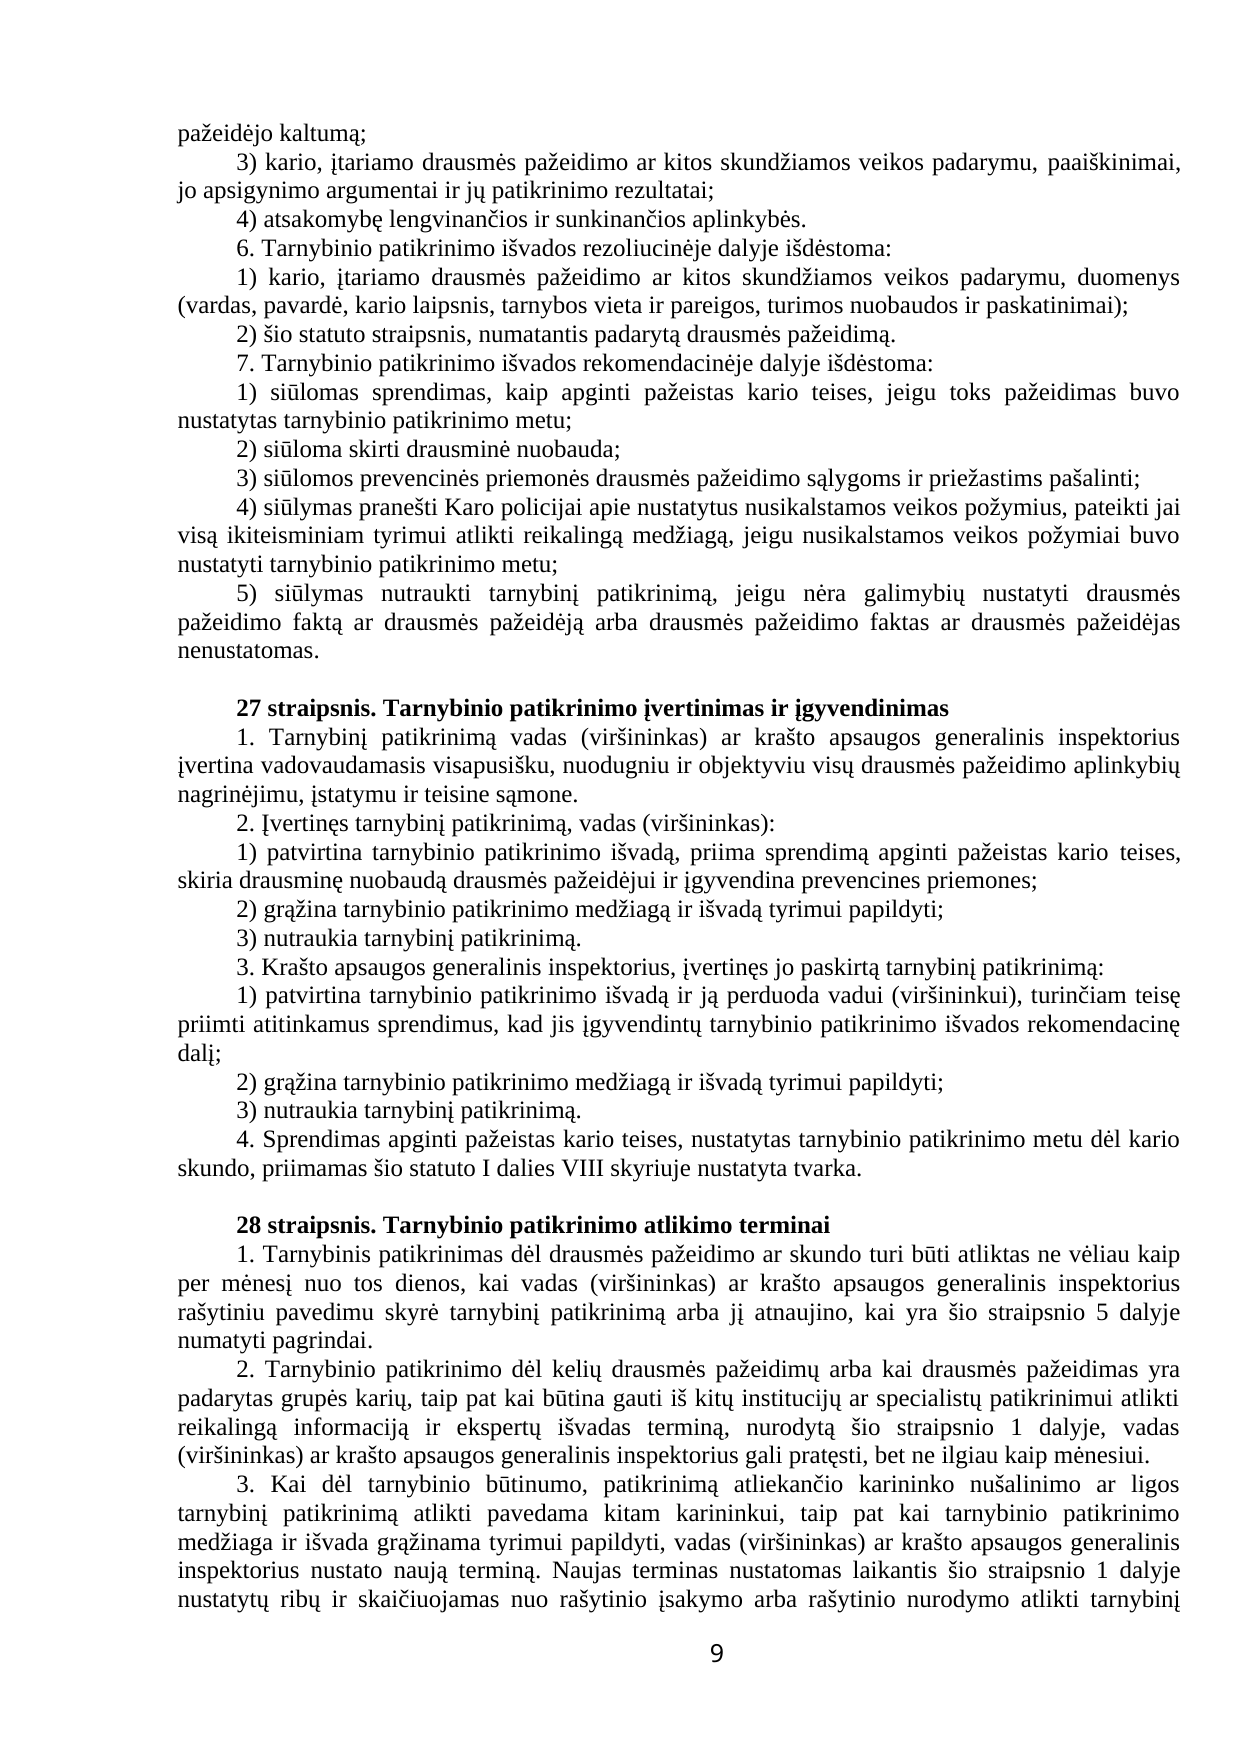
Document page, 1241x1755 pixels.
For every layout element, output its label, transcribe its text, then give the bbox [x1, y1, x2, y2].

text 1. Tarnybinis patikrinimas dėl drausmės pažeidimo ar skundo turi būti atliktas ne vėliau kaip per mėnesį nuo tos dienos, kai vadas (viršininkas) ar krašto apsaugos generalinis inspektorius rašytiniu pavedimu skyrė tarnybinį patikrinimą arba jį atnaujino, kai yra šio straipsnio 5 dalyje numatyti pagrindai. [177, 1239, 1181, 1354]
text 2. Tarnybinio patikrinimo dėl kelių drausmės pažeidimų arba kai drausmės pažeidimas yra padarytas grupės karių, taip pat kai būtina gauti iš kitų institucijų ar specialistų patikrinimui atlikti reikalingą informaciją ir ekspertų išvadas terminą, nurodytą šio straipsnio 1 dalyje, vadas (viršininkas) ar krašto apsaugos generalinis inspektorius gali pratęsti, bet ne ilgiau kaip mėnesiui. [177, 1354, 1181, 1469]
text 4) atsakomybę lengvinančios ir sunkinančios aplinkybės. [177, 204, 1181, 233]
text 3) kario, įtariamo drausmės pažeidimo ar kitos skundžiamos veikos padarymu, paaiškinimai, jo apsigynimo argumentai ir jų patikrinimo rezultatai; [177, 147, 1181, 204]
text 2) grąžina tarnybinio patikrinimo medžiagą ir išvadą tyrimui papildyti; [177, 1067, 1181, 1096]
text 1) kario, įtariamo drausmės pažeidimo ar kitos skundžiamos veikos padarymu, duomenys (vardas, pavardė, kario laipsnis, tarnybos vieta ir pareigos, turimos nuobaudos ir paskatinimai); [177, 262, 1181, 319]
text 3) nutraukia tarnybinį patikrinimą. [177, 1096, 1181, 1124]
text 2) šio statuto straipsnis, numatantis padarytą drausmės pažeidimą. [177, 319, 1181, 348]
text 3. Krašto apsaugos generalinis inspektorius, įvertinęs jo paskirtą tarnybinį patikrinimą: [177, 952, 1181, 981]
text 4) siūlymas pranešti Karo policijai apie nustatytus nusikalstamos veikos požymius, pateikti jai visą ikiteisminiam tyrimui atlikti reikalingą medžiagą, jeigu nusikalstamos veikos požymiai buvo nustatyti tarnybinio patikrinimo metu; [177, 492, 1181, 578]
text 3) nutraukia tarnybinį patikrinimą. [177, 923, 1181, 952]
text 5) siūlymas nutraukti tarnybinį patikrinimą, jeigu nėra galimybių nustatyti drausmės pažeidimo faktą ar drausmės pažeidėją arba drausmės pažeidimo faktas ar drausmės pažeidėjas nenustatomas. [177, 578, 1181, 664]
text 7. Tarnybinio patikrinimo išvados rekomendacinėje dalyje išdėstoma: [177, 348, 1181, 377]
text 3) siūlomos prevencinės priemonės drausmės pažeidimo sąlygoms ir priežastims pašalinti; [177, 463, 1181, 492]
text 2. Įvertinęs tarnybinį patikrinimą, vadas (viršininkas): [177, 808, 1181, 837]
text 1. Tarnybinį patikrinimą vadas (viršininkas) ar krašto apsaugos generalinis inspektorius įvertina vadovaudamasis visapusišku, nuodugniu ir objektyviu visų drausmės pažeidimo aplinkybių nagrinėjimu, įstatymu ir teisine sąmone. [177, 722, 1181, 808]
text 28 straipsnis. Tarnybinio patikrinimo atlikimo terminai [177, 1211, 1181, 1239]
text pažeidėjo kaltumą; [177, 118, 1181, 147]
text 1) patvirtina tarnybinio patikrinimo išvadą, priima sprendimą apginti pažeistas kario teises, skiria drausminę nuobaudą drausmės pažeidėjui ir įgyvendina prevencines priemones; [177, 837, 1181, 894]
text 4. Sprendimas apginti pažeistas kario teises, nustatytas tarnybinio patikrinimo metu dėl kario skundo, priimamas šio statuto I dalies VIII skyriuje nustatyta tvarka. [177, 1124, 1181, 1182]
text 1) siūlomas sprendimas, kaip apginti pažeistas kario teises, jeigu toks pažeidimas buvo nustatytas tarnybinio patikrinimo metu; [177, 377, 1181, 434]
text 2) siūloma skirti drausminė nuobauda; [177, 434, 1181, 463]
text 3. Kai dėl tarnybinio būtinumo, patikrinimą atliekančio karininko nušalinimo ar ligos tarnybinį patikrinimą atlikti pavedama kitam karininkui, taip pat kai tarnybinio patikrinimo medžiaga ir išvada grąžinama tyrimui papildyti, vadas (viršininkas) ar krašto apsaugos generalinis inspektorius nustato naują terminą. Naujas terminas nustatomas laikantis šio straipsnio 1 dalyje nustatytų ribų ir skaičiuojamas nuo rašytinio įsakymo arba rašytinio nurodymo atlikti tarnybinį [177, 1469, 1181, 1613]
text 2) grąžina tarnybinio patikrinimo medžiagą ir išvadą tyrimui papildyti; [177, 894, 1181, 923]
text 1) patvirtina tarnybinio patikrinimo išvadą ir ją perduoda vadui (viršininkui), turinčiam teisę priimti atitinkamus sprendimus, kad jis įgyvendintų tarnybinio patikrinimo išvados rekomendacinę dalį; [177, 981, 1181, 1067]
text 27 straipsnis. Tarnybinio patikrinimo įvertinimas ir įgyvendinimas [177, 693, 1181, 722]
text 6. Tarnybinio patikrinimo išvados rezoliucinėje dalyje išdėstoma: [177, 233, 1181, 262]
